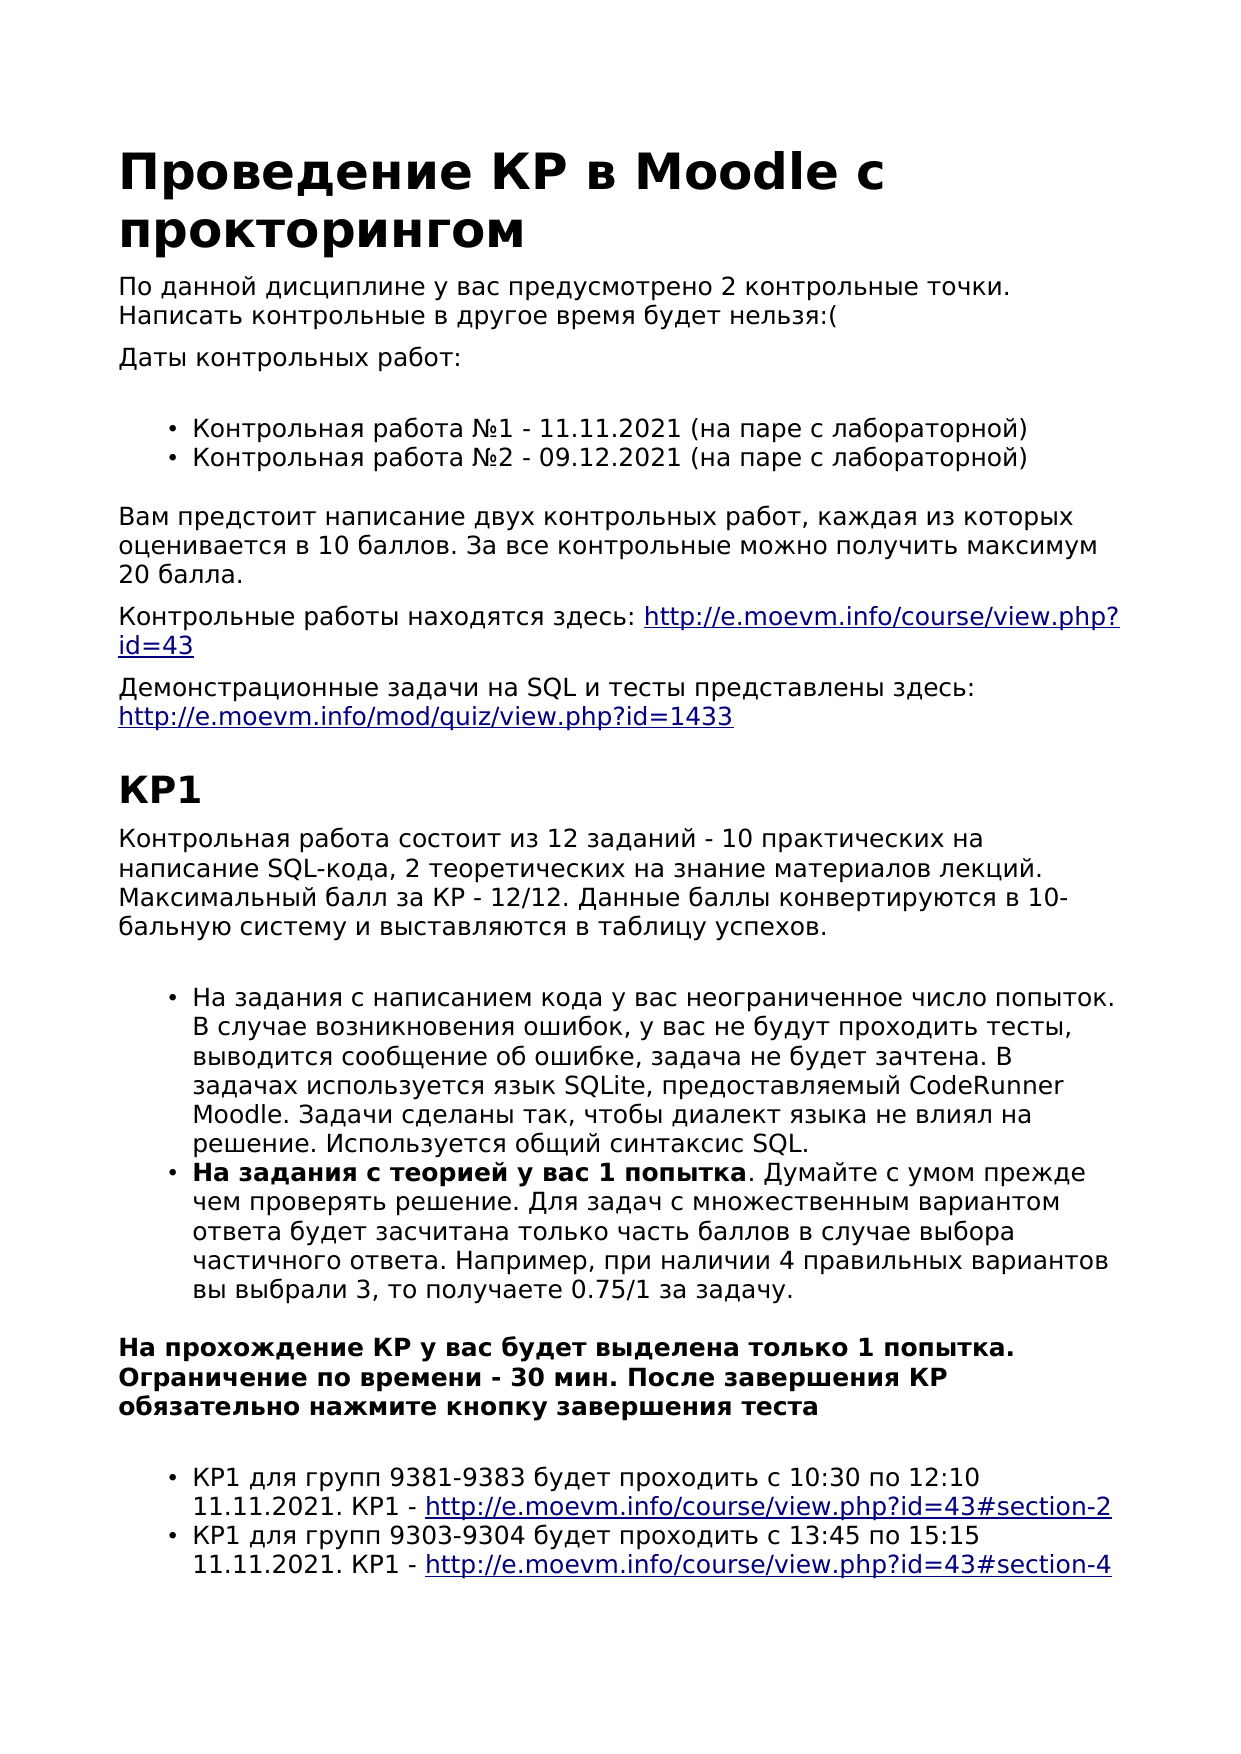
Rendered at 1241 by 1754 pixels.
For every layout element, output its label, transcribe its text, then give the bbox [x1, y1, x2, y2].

list На задания с написанием кода у вас неограниченное число попыток. В случае возникновения ошибок, у вас не будут проходить тесты, выводится сообщение об ошибке, задача не будет зачтена. В задачах используется язык SQLite, предоставляемый CodeRunner Moodle. Задачи сделаны так, чтобы диалект языка не влиял на решение. Используется общий синтаксис SQL. [177, 983, 1122, 1158]
subtitle Проведение КР в Moodle с прокторингом [118, 143, 1122, 259]
text По данной дисциплине у вас предусмотрено 2 контрольные точки. Написать контрольные в другое время будет нельзя:( [118, 272, 1122, 330]
list На задания с теорией у вас 1 попытка. Думайте с умом прежде чем проверять решение. Для задач с множественным вариантом ответа будет засчитана только часть баллов в случае выбора частичного ответа. Например, при наличии 4 правильных вариантов вы выбрали 3, то получаете 0.75/1 за задачу. [177, 1158, 1122, 1304]
text Контрольные работы находятся здесь: http://e.moevm.info/course/view.php?id=43 [118, 602, 1122, 660]
text Даты контрольных работ: [118, 343, 1122, 372]
list Контрольная работа №2 - 09.12.2021 (на паре с лабораторной) [177, 443, 1122, 472]
list Контрольная работа №1 - 11.11.2021 (на паре с лабораторной) [177, 414, 1122, 443]
text Демонстрационные задачи на SQL и тесты представлены здесь: http://e.moevm.info/mod/quiz/view.php?id=1433 [118, 673, 1122, 731]
text Контрольная работа состоит из 12 заданий - 10 практических на написание SQL-кода, 2 теоретических на знание материалов лекций. Максимальный балл за КР - 12/12. Данные баллы конвертируются в 10-бальную систему и выставляются в таблицу успехов. [118, 825, 1122, 941]
text На прохождение КР у вас будет выделена только 1 попытка. Ограничение по времени - 30 мин. После завершения КР обязательно нажмите кнопку завершения теста [118, 1334, 1122, 1421]
list КР1 для групп 9303-9304 будет проходить с 13:45 по 15:15 11.11.2021. КР1 - http://e.moevm.info/course/view.php?id=43#section-4 [177, 1521, 1122, 1580]
text Вам предстоит написание двух контрольных работ, каждая из которых оценивается в 10 баллов. За все контрольные можно получить максимум 20 балла. [118, 502, 1122, 589]
subtitle КР1 [118, 768, 1122, 812]
list КР1 для групп 9381-9383 будет проходить с 10:30 по 12:10 11.11.2021. КР1 - http://e.moevm.info/course/view.php?id=43#section-2 [177, 1463, 1122, 1521]
